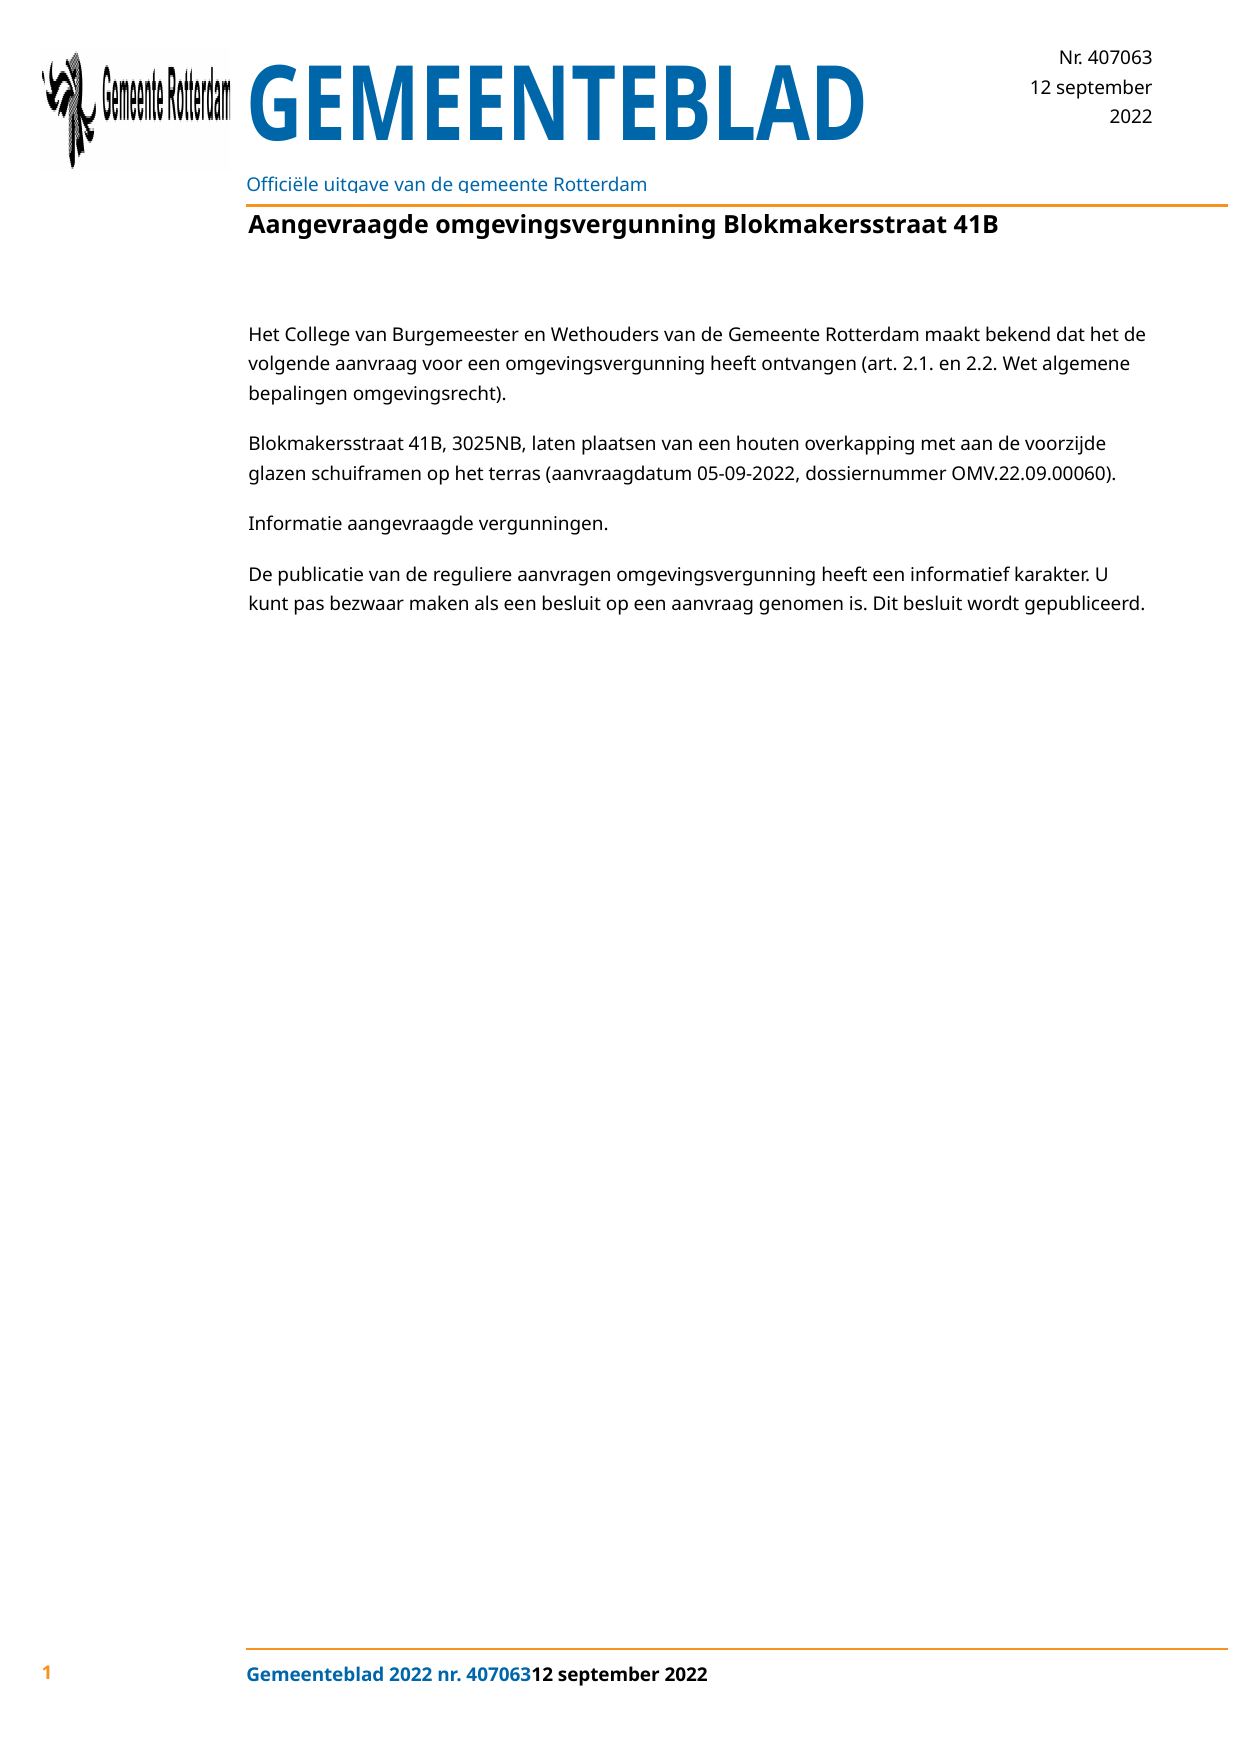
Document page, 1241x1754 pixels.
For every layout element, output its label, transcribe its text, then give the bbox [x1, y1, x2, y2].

text Blokmakersstraat 41B, 3025NB, laten plaatsen van een houten overkapping met aan de voorzijde glazen schuiframen op het terras (aanvraagdatum 05-09-2022, dossiernummer OMV.22.09.00060). [248, 430, 1152, 486]
text Informatie aangevraagde vergunningen. [248, 510, 1152, 536]
text Het College van Burgemeester en Wethouders van de Gemeente Rotterdam maakt bekend dat het de volgende aanvraag voor een omgevingsvergunning heeft ontvangen (art. 2.1. en 2.2. Wet algemene bepalingen omgevingsrecht). [248, 321, 1152, 406]
picture [41, 47, 231, 172]
text Aangevraagde omgevingsvergunning Blokmakersstraat 41B [248, 207, 1152, 241]
text De publicatie van de reguliere aanvragen omgevingsvergunning heeft een informatief karakter. U kunt pas bezwaar maken als een besluit op een aanvraag genomen is. Dit besluit wordt gepubliceerd. [248, 561, 1152, 616]
